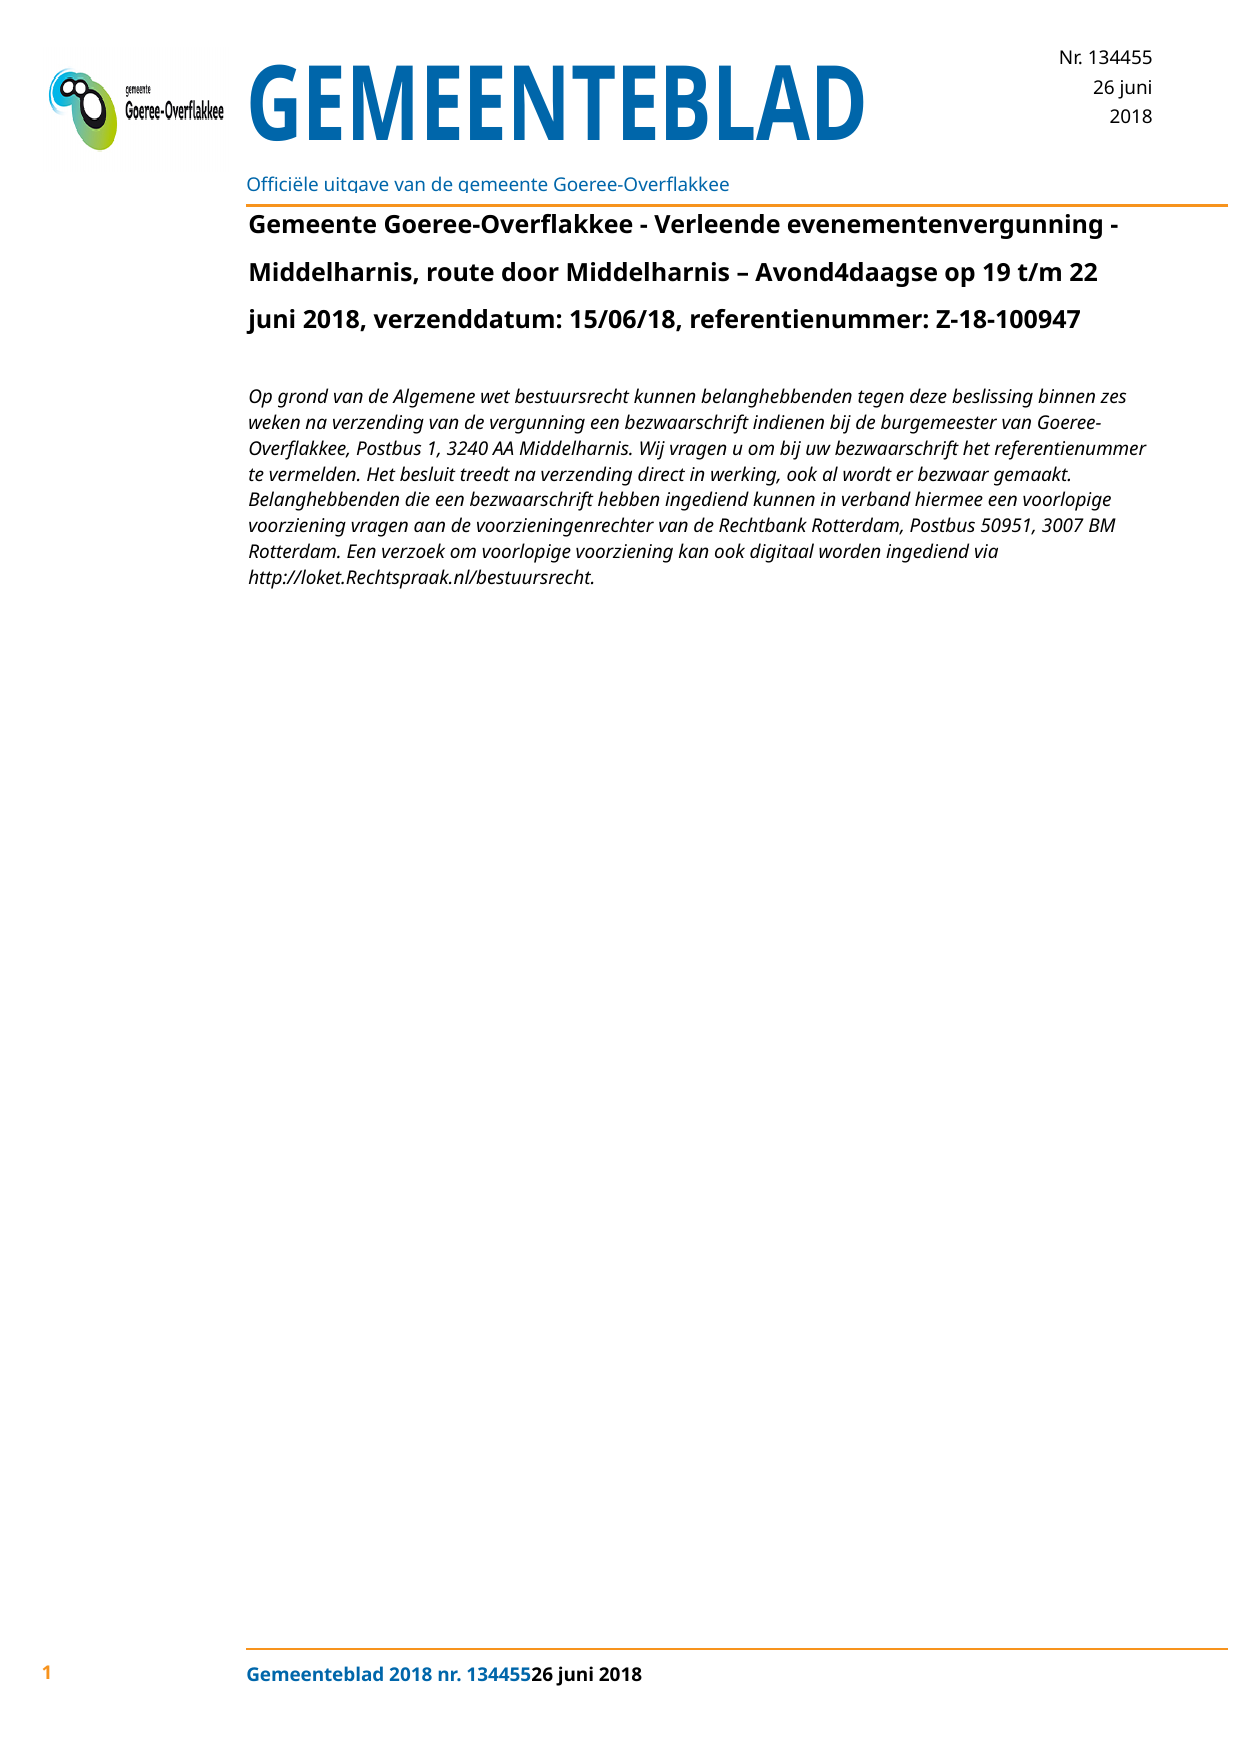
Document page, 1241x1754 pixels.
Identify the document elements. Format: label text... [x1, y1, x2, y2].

picture [41, 47, 231, 172]
text Op grond van de Algemene wet bestuursrecht kunnen belanghebbenden tegen deze beslissing binnen zes weken na verzending van de vergunning een bezwaarschrift indienen bij de burgemeester van Goeree-Overflakkee, Postbus 1, 3240 AA Middelharnis. Wij vragen u om bij uw bezwaarschrift het referentienummer te vermelden. Het besluit treedt na verzending direct in werking, ook al wordt er bezwaar gemaakt. Belanghebbenden die een bezwaarschrift hebben ingediend kunnen in verband hiermee een voorlopige voorziening vragen aan de voorzieningenrechter van de Rechtbank Rotterdam, Postbus 50951, 3007 BM Rotterdam. Een verzoek om voorlopige voorziening kan ook digitaal worden ingediend via http://loket.Rechtspraak.nl/bestuursrecht. [248, 384, 1152, 589]
text Gemeente Goeree-Overflakkee - Verleende evenementenvergunning - Middelharnis, route door Middelharnis – Avond4daagse op 19 t/m 22 juni 2018, verzenddatum: 15/06/18, referentienummer: Z-18-100947 [248, 207, 1152, 336]
